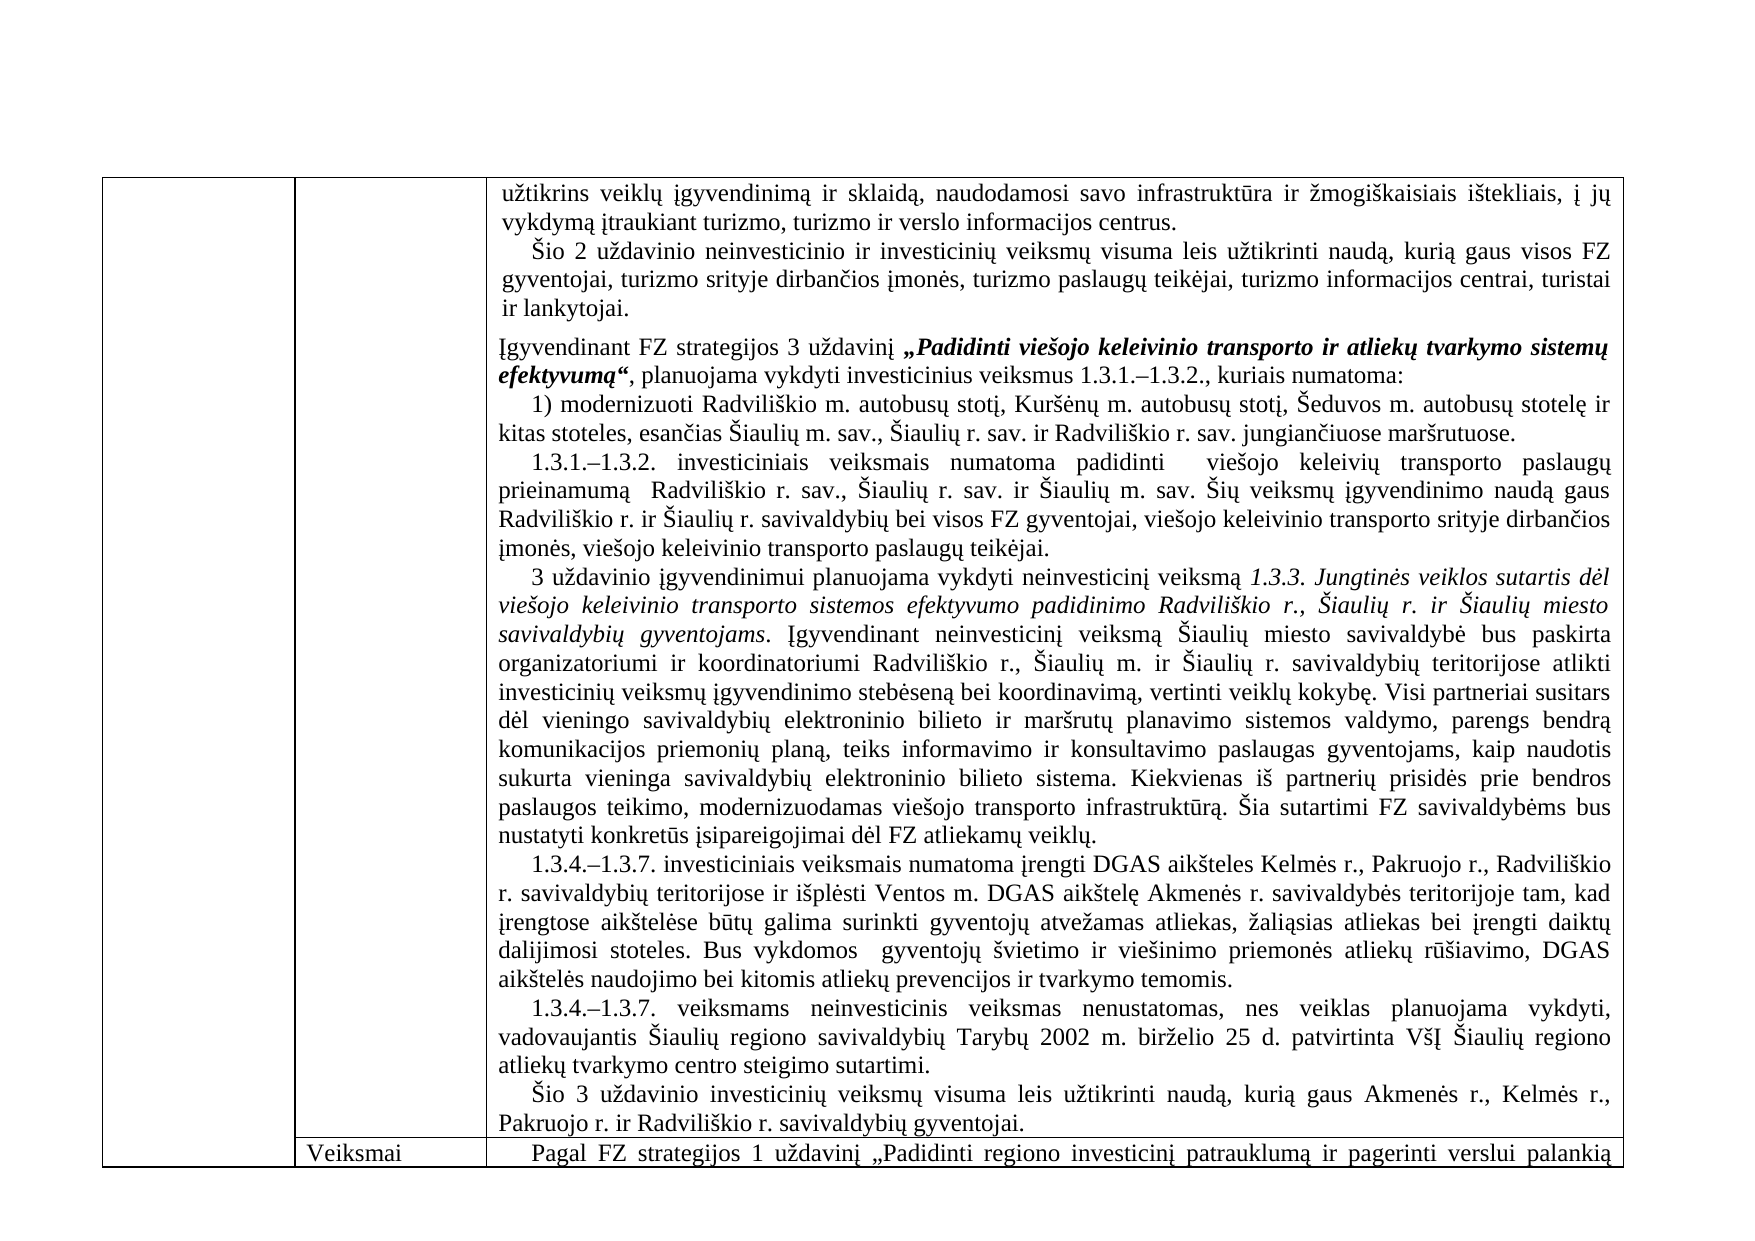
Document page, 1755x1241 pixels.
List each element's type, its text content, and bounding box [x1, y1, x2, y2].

table_cell [296, 178, 486, 1137]
table_cell užtikrins veiklų įgyvendinimą ir sklaidą, naudodamosi savo infrastruktūra ir žmogiškaisiais ištekliais, į jų vykdymą įtraukiant turizmo, turizmo ir verslo informacijos centrus. Šio 2 uždavinio neinvesticinio ir investicinių veiksmų visuma leis užtikrinti naudą, kurią gaus visos FZ gyventojai, turizmo srityje dirbančios įmonės, turizmo paslaugų teikėjai, turizmo informacijos centrai, turistai ir lankytojai. Įgyvendinant FZ strategijos 3 uždavinį „Padidinti viešojo keleivinio transporto ir atliekų tvarkymo sistemų efektyvumą“, planuojama vykdyti investicinius veiksmus 1.3.1.–1.3.2., kuriais numatoma: 1) modernizuoti Radviliškio m. autobusų stotį, Kuršėnų m. autobusų stotį, Šeduvos m. autobusų stotelę ir kitas stoteles, esančias Šiaulių m. sav., Šiaulių r. sav. ir Radviliškio r. sav. jungiančiuose maršrutuose. 1.3.1.–1.3.2. investiciniais veiksmais numatoma padidinti viešojo keleivių transporto paslaugų prieinamumą Radviliškio r. sav., Šiaulių r. sav. ir Šiaulių m. sav. Šių veiksmų įgyvendinimo naudą gaus Radviliškio r. ir Šiaulių r. savivaldybių bei visos FZ gyventojai, viešojo keleivinio transporto srityje dirbančios įmonės, viešojo keleivinio transporto paslaugų teikėjai. 3 uždavinio įgyvendinimui planuojama vykdyti neinvesticinį veiksmą 1.3.3. Jungtinės veiklos sutartis dėl viešojo keleivinio transporto sistemos efektyvumo padidinimo Radviliškio r., Šiaulių r. ir Šiaulių miesto savivaldybių gyventojams. Įgyvendinant neinvesticinį veiksmą Šiaulių miesto savivaldybė bus paskirta organizatoriumi ir koordinatoriumi Radviliškio r., Šiaulių m. ir Šiaulių r. savivaldybių teritorijose atlikti investicinių veiksmų įgyvendinimo stebėseną bei koordinavimą, vertinti veiklų kokybę. Visi partneriai susitars dėl vieningo savivaldybių elektroninio bilieto ir maršrutų planavimo sistemos valdymo, parengs bendrą komunikacijos priemonių planą, teiks informavimo ir konsultavimo paslaugas gyventojams, kaip naudotis sukurta vieninga savivaldybių elektroninio bilieto sistema. Kiekvienas iš partnerių prisidės prie bendros paslaugos teikimo, modernizuodamas viešojo transporto infrastruktūrą. Šia sutartimi FZ savivaldybėms bus nustatyti konkretūs įsipareigojimai dėl FZ atliekamų veiklų. 1.3.4.–1.3.7. investiciniais veiksmais numatoma įrengti DGAS aikšteles Kelmės r., Pakruojo r., Radviliškio r. savivaldybių teritorijose ir išplėsti Ventos m. DGAS aikštelę Akmenės r. savivaldybės teritorijoje tam, kad įrengtose aikštelėse būtų galima surinkti gyventojų atvežamas atliekas, žaliąsias atliekas bei įrengti daiktų dalijimosi stoteles. Bus vykdomos gyventojų švietimo ir viešinimo priemonės atliekų rūšiavimo, DGAS aikštelės naudojimo bei kitomis atliekų prevencijos ir tvarkymo temomis. 1.3.4.–1.3.7. veiksmams neinvesticinis veiksmas nenustatomas, nes veiklas planuojama vykdyti, vadovaujantis Šiaulių regiono savivaldybių Tarybų 2002 m. birželio 25 d. patvirtinta VšĮ Šiaulių regiono atliekų tvarkymo centro steigimo sutartimi. Šio 3 uždavinio investicinių veiksmų visuma leis užtikrinti naudą, kurią gaus Akmenės r., Kelmės r., Pakruojo r. ir Radviliškio r. savivaldybių gyventojai. [487, 178, 1623, 1137]
table_cell Pagal FZ strategijos 1 uždavinį „Padidinti regiono investicinį patrauklumą ir pagerinti verslui palankią [487, 1138, 1623, 1166]
table_cell [103, 178, 294, 1166]
table_cell Veiksmai [296, 1138, 486, 1166]
